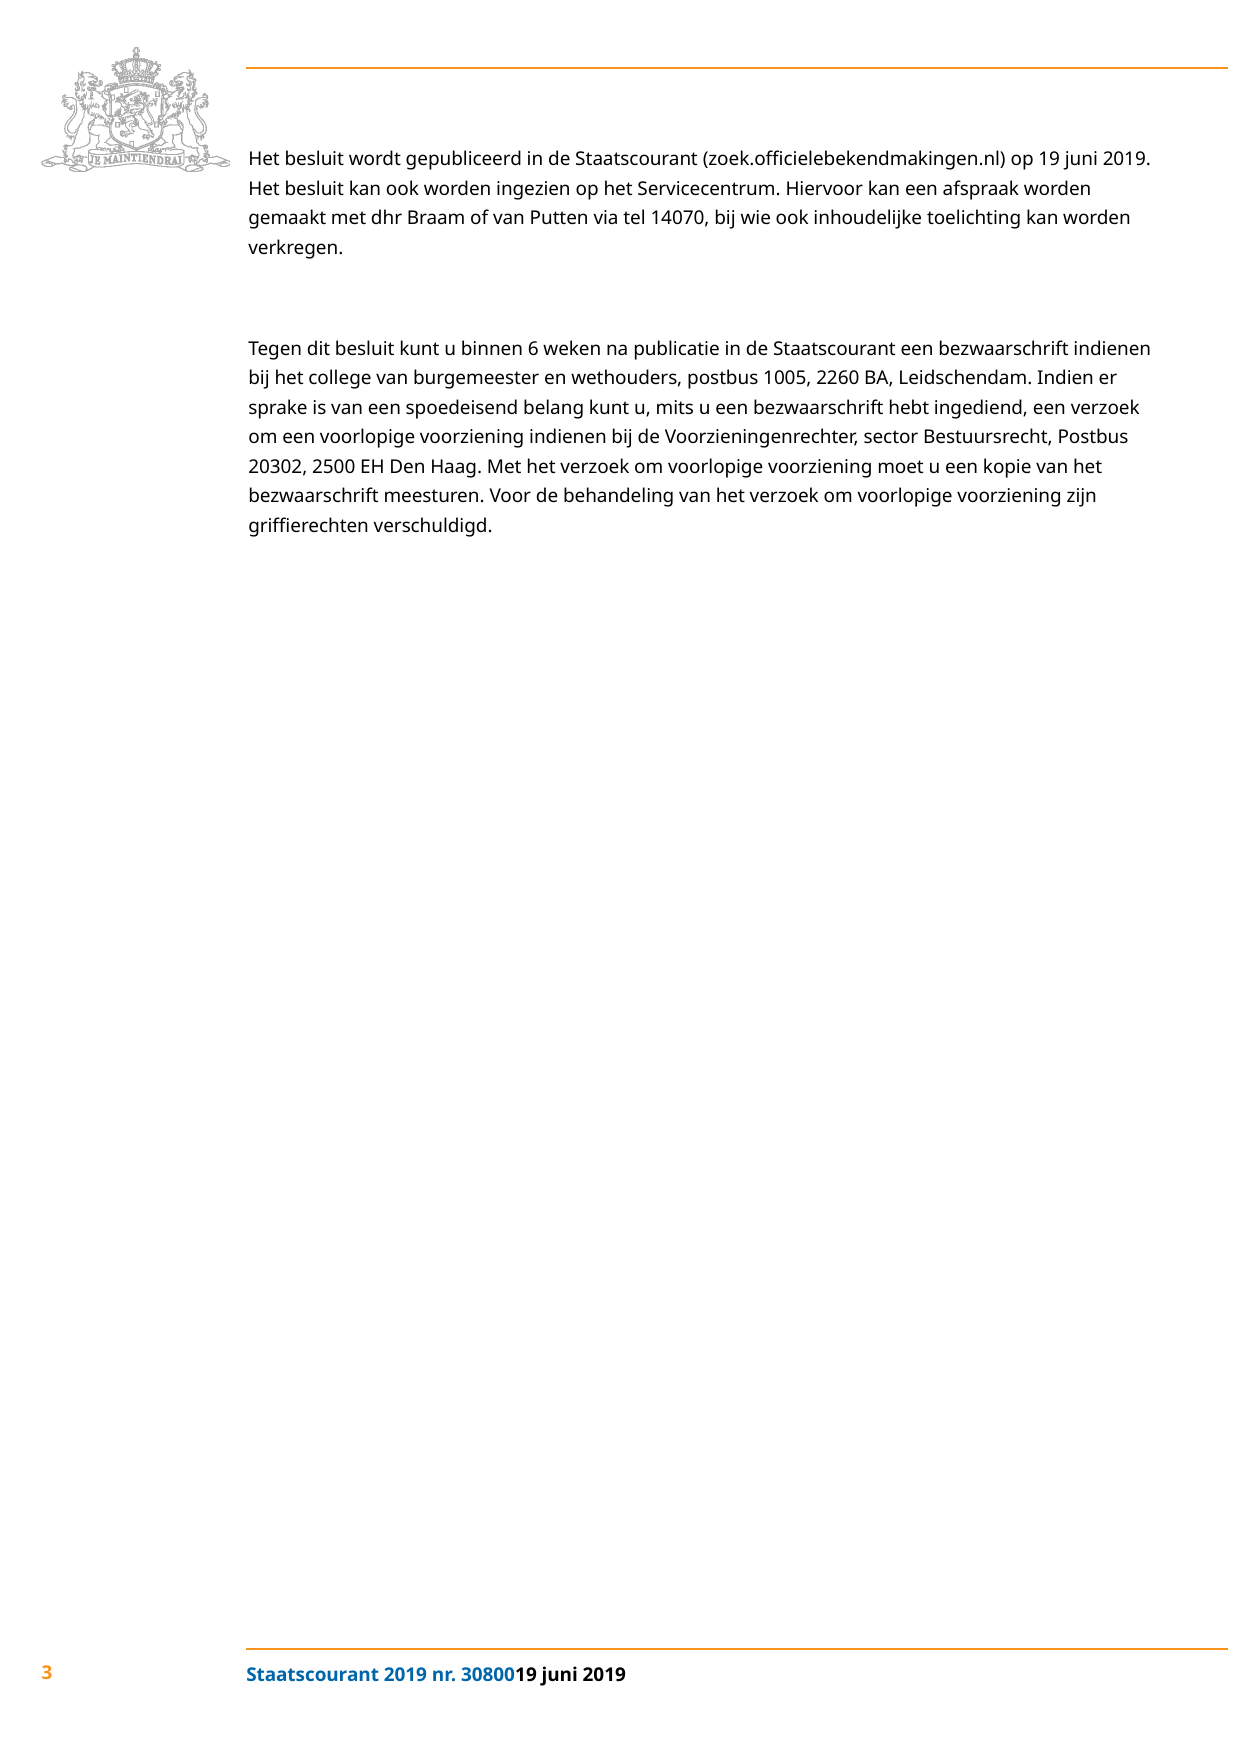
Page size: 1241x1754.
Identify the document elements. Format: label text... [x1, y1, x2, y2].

text Tegen dit besluit kunt u binnen 6 weken na publicatie in de Staatscourant een bezwaarschrift indienen bij het college van burgemeester en wethouders, postbus 1005, 2260 BA, Leidschendam. Indien er sprake is van een spoedeisend belang kunt u, mits u een bezwaarschrift hebt ingediend, een verzoek om een voorlopige voorziening indienen bij de Voorzieningenrechter, sector Bestuursrecht, Postbus 20302, 2500 EH Den Haag. Met het verzoek om voorlopige voorziening moet u een kopie van het bezwaarschrift meesturen. Voor de behandeling van het verzoek om voorlopige voorziening zijn griffierechten verschuldigd. [248, 335, 1152, 538]
picture [41, 47, 231, 172]
text Het besluit wordt gepubliceerd in de Staatscourant (zoek.officielebekendmakingen.nl) op 19 juni 2019. Het besluit kan ook worden ingezien op het Servicecentrum. Hiervoor kan een afspraak worden gemaakt met dhr Braam of van Putten via tel 14070, bij wie ook inhoudelijke toelichting kan worden verkregen. [248, 145, 1152, 260]
